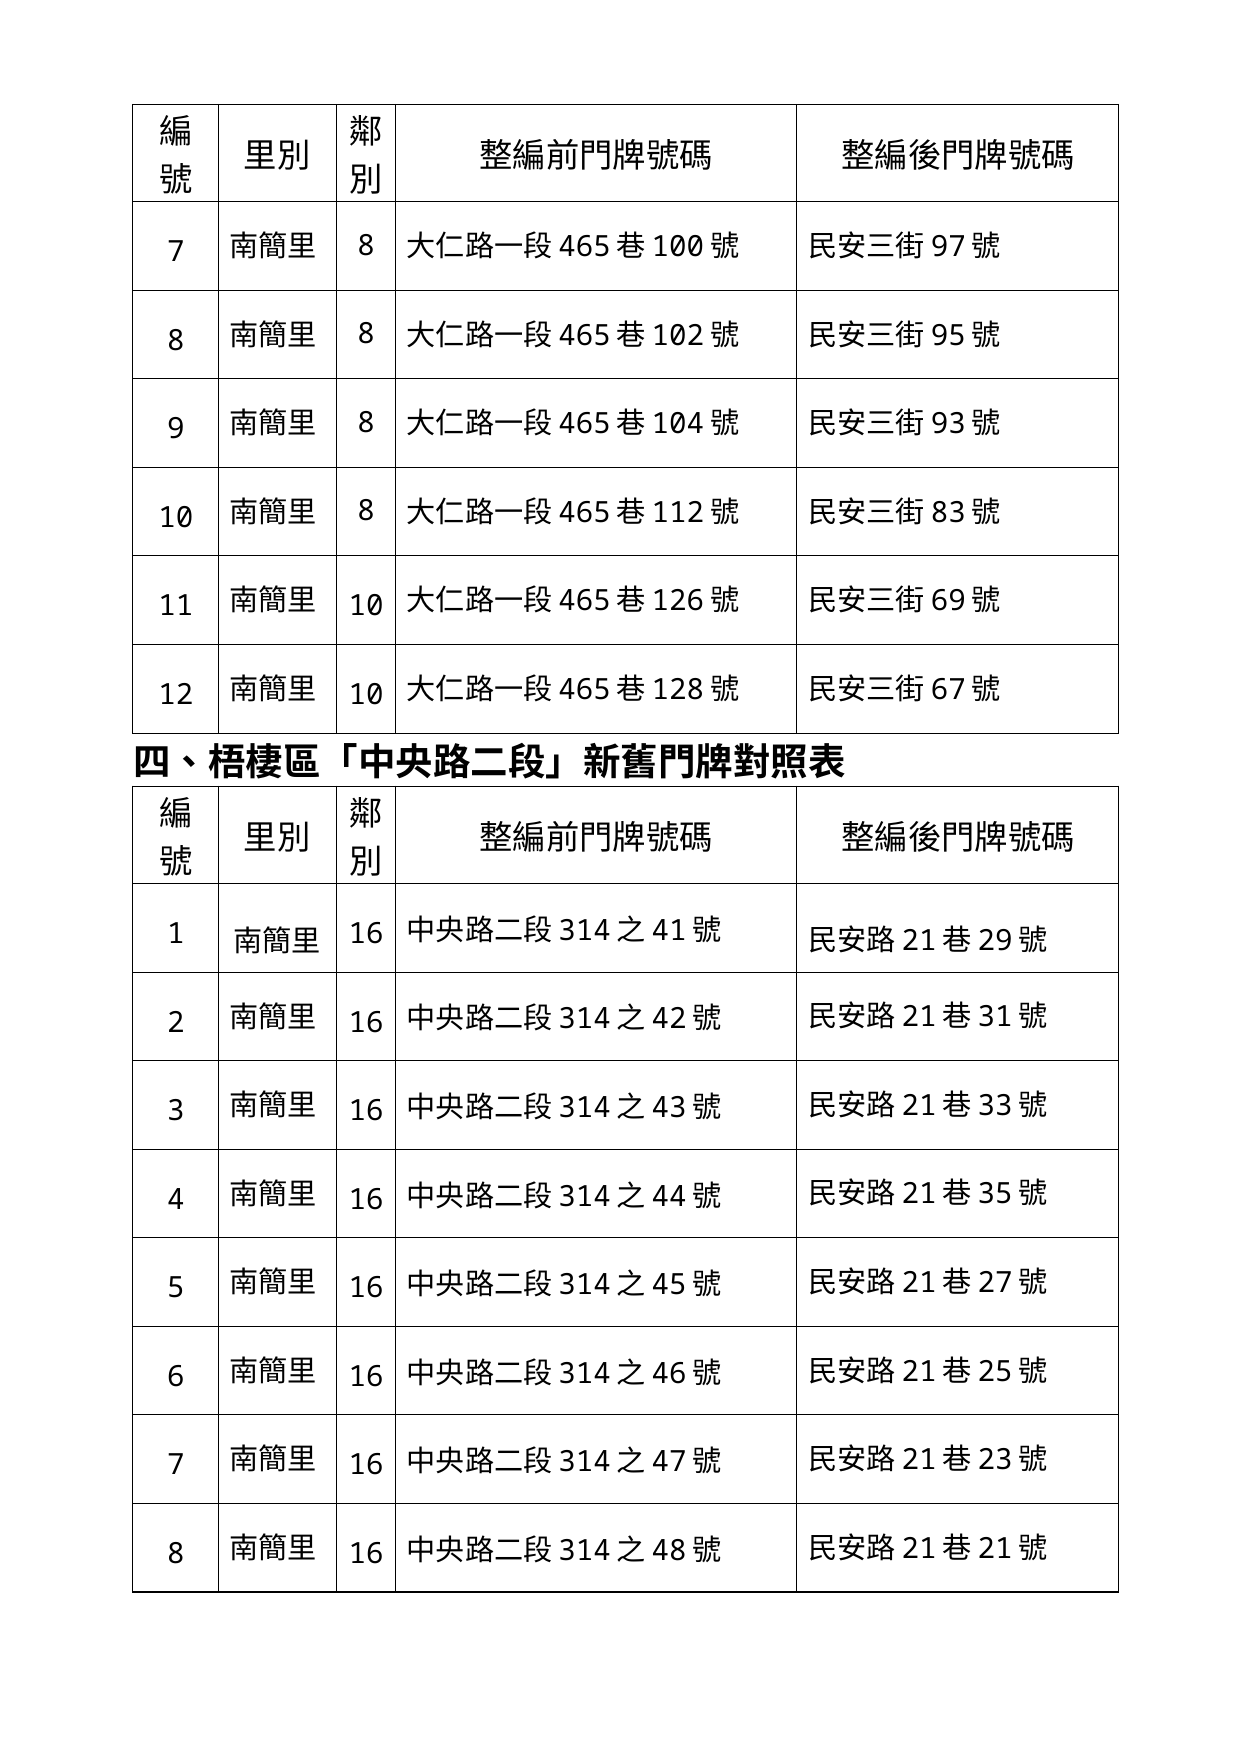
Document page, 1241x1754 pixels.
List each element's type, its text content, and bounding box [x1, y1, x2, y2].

table_cell 南簡里 [219, 1238, 336, 1326]
table_cell 民安路21巷25號 [797, 1327, 1118, 1414]
table_header 整編前門牌號碼 [396, 787, 796, 883]
table_header 里別 [219, 105, 336, 201]
table_cell 南簡里 [219, 1327, 336, 1414]
table_cell 民安三街67號 [797, 645, 1118, 732]
table_cell 1 [133, 884, 218, 972]
table_cell 16 [337, 1327, 395, 1414]
table_cell 2 [133, 973, 218, 1060]
table_cell 民安三街69號 [797, 556, 1118, 644]
table_cell 南簡里 [219, 645, 336, 732]
table_cell 中央路二段314之41號 [396, 884, 796, 972]
table_cell 南簡里 [219, 1150, 336, 1237]
table_cell 16 [337, 1415, 395, 1503]
table_cell 16 [337, 1150, 395, 1237]
table_cell 民安三街97號 [797, 202, 1118, 290]
table_cell 16 [337, 1504, 395, 1591]
table_cell 4 [133, 1150, 218, 1237]
table_cell 11 [133, 556, 218, 644]
table_cell 中央路二段314之42號 [396, 973, 796, 1060]
table_cell 大仁路一段465巷104號 [396, 379, 796, 467]
table_header 整編前門牌號碼 [396, 105, 796, 201]
table_cell 中央路二段314之44號 [396, 1150, 796, 1237]
table_header 鄰別 [337, 787, 395, 883]
table_cell 南簡里 [219, 202, 336, 290]
table_cell 民安路21巷35號 [797, 1150, 1118, 1237]
table_cell 中央路二段314之45號 [396, 1238, 796, 1326]
table_header 編號 [133, 787, 218, 883]
table_cell 中央路二段314之47號 [396, 1415, 796, 1503]
table_header 編號 [133, 105, 218, 201]
table_header 整編後門牌號碼 [797, 105, 1118, 201]
table_cell 大仁路一段465巷102號 [396, 291, 796, 378]
table_header 鄰別 [337, 105, 395, 201]
table_cell 中央路二段314之46號 [396, 1327, 796, 1414]
table_cell 民安路21巷31號 [797, 973, 1118, 1060]
table_cell 民安路21巷21號 [797, 1504, 1118, 1591]
table_cell 中央路二段314之43號 [396, 1061, 796, 1149]
table_cell 大仁路一段465巷126號 [396, 556, 796, 644]
table_header 里別 [219, 787, 336, 883]
table_cell 8 [337, 379, 395, 467]
table_cell 3 [133, 1061, 218, 1149]
table_cell 6 [133, 1327, 218, 1414]
table_cell 16 [337, 973, 395, 1060]
table_cell 民安三街95號 [797, 291, 1118, 378]
table_cell 南簡里 [219, 973, 336, 1060]
table_header 整編後門牌號碼 [797, 787, 1118, 883]
table_cell 南簡里 [219, 468, 336, 555]
table_cell 5 [133, 1238, 218, 1326]
table_cell 8 [133, 291, 218, 378]
table_cell 10 [337, 645, 395, 732]
table_cell 9 [133, 379, 218, 467]
table_cell 民安路21巷27號 [797, 1238, 1118, 1326]
table_cell 16 [337, 1061, 395, 1149]
table_cell 南簡里 [219, 1415, 336, 1503]
table_cell 民安三街83號 [797, 468, 1118, 555]
table_cell 12 [133, 645, 218, 732]
table_cell 南簡里 [219, 1504, 336, 1591]
table_cell 大仁路一段465巷112號 [396, 468, 796, 555]
table_cell 8 [133, 1504, 218, 1591]
table_cell 16 [337, 884, 395, 972]
table_cell 南簡里 [219, 1061, 336, 1149]
table_cell 10 [337, 556, 395, 644]
table_cell 大仁路一段465巷128號 [396, 645, 796, 732]
table_cell 7 [133, 1415, 218, 1503]
table_cell 8 [337, 468, 395, 555]
table_cell 8 [337, 291, 395, 378]
table_cell 南簡里 [219, 379, 336, 467]
table_cell 民安路21巷29號 [797, 884, 1118, 972]
table_cell 10 [133, 468, 218, 555]
text 四、梧棲區「中央路二段」新舊門牌對照表 [133, 734, 1053, 786]
table_cell 8 [337, 202, 395, 290]
table_cell 民安路21巷23號 [797, 1415, 1118, 1503]
table_cell 南簡里 [219, 556, 336, 644]
table_cell 16 [337, 1238, 395, 1326]
table_cell 民安三街93號 [797, 379, 1118, 467]
table_cell 大仁路一段465巷100號 [396, 202, 796, 290]
table_cell 民安路21巷33號 [797, 1061, 1118, 1149]
table_cell 南簡里 [219, 291, 336, 378]
table_cell 中央路二段314之48號 [396, 1504, 796, 1591]
table_cell 7 [133, 202, 218, 290]
table_cell 南簡里 [219, 884, 336, 972]
